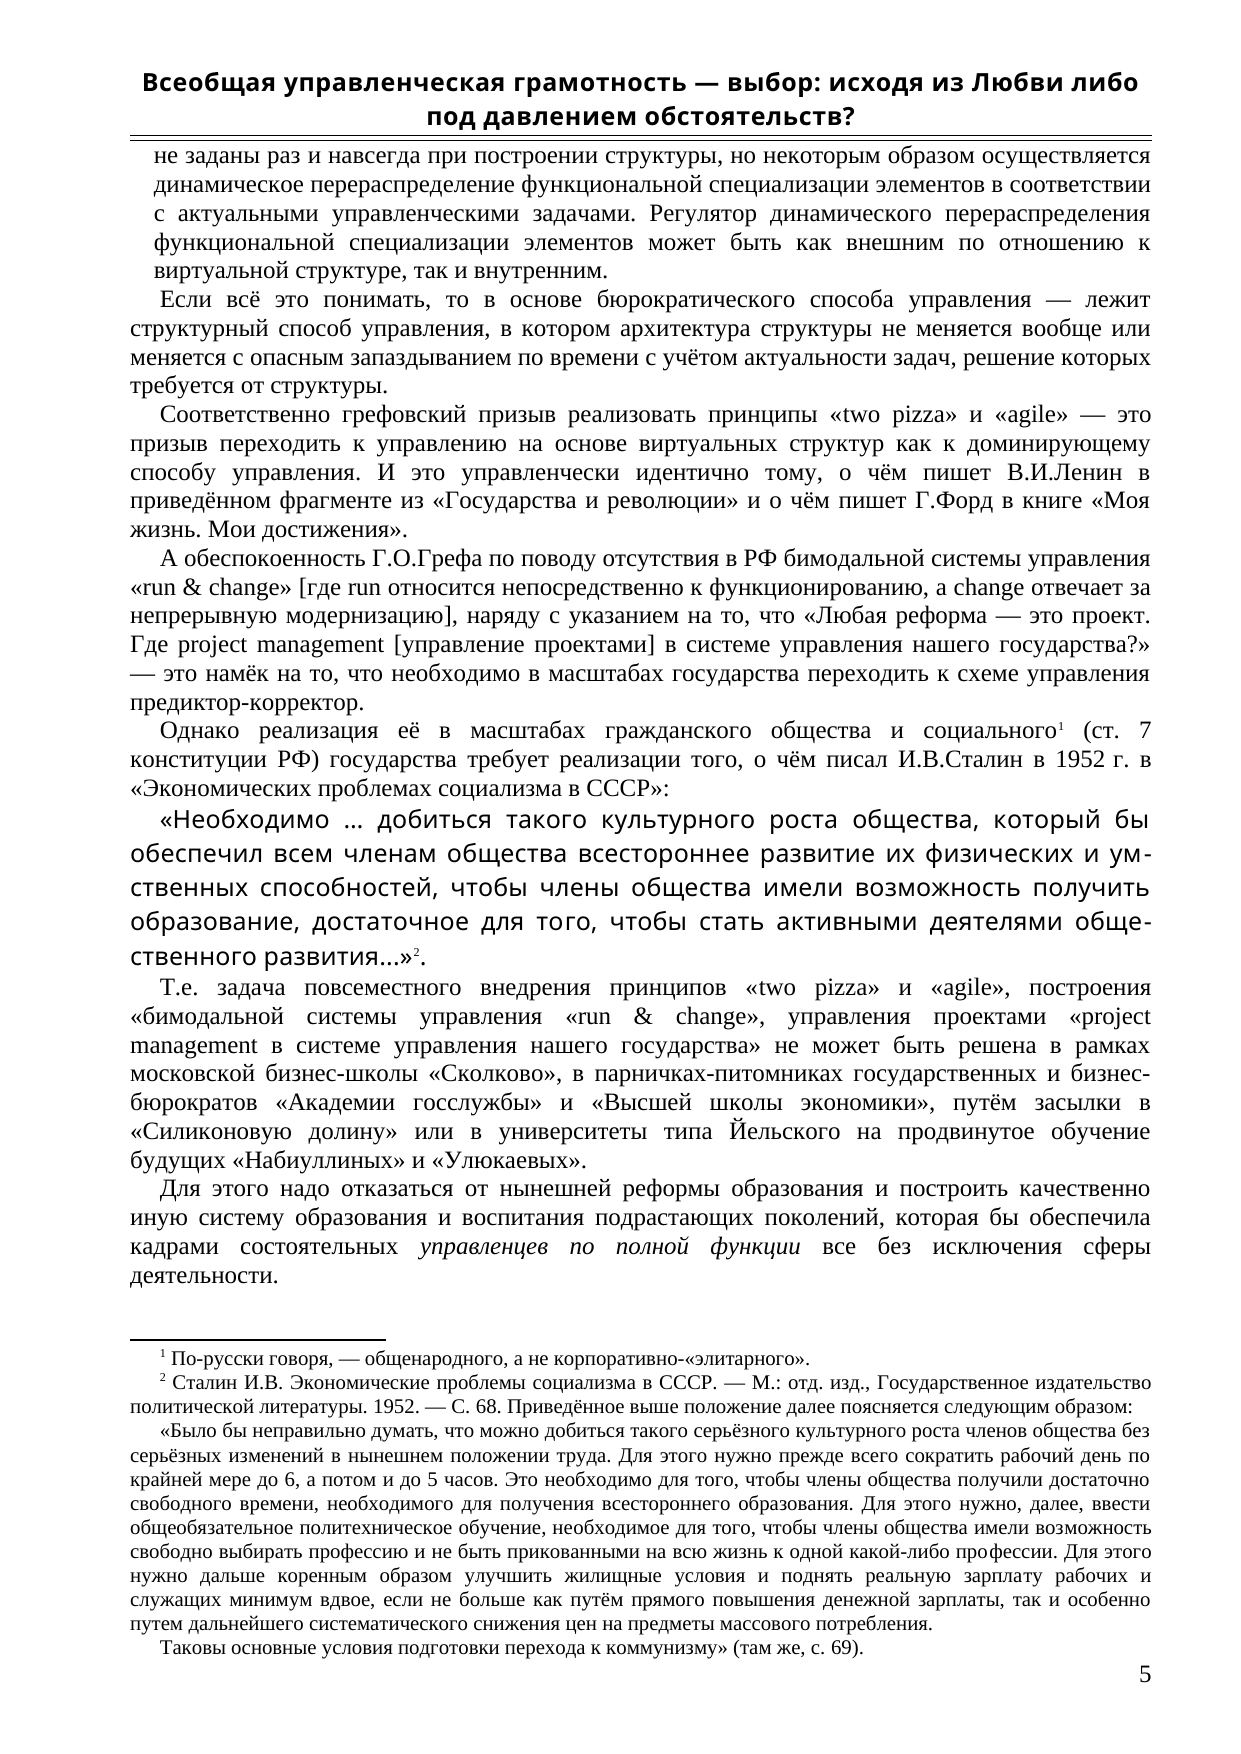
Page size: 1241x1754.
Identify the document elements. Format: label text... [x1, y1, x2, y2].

list не заданы раз и навсегда при построении структуры, но некоторым образом осуществляется динамическое перераспределение функциональной специализации элементов в соответствии с актуальными управленческими задачами. Регулятор динамического перераспределения функциональной специализации элементов может быть как внешним по отношению к виртуальной структуре, так и внутренним. [136, 141, 1152, 284]
text Таковы основные условия подготовки перехода к коммунизму» (там же, с. 69). [130, 1635, 1152, 1659]
text Для этого надо отказаться от нынешней реформы образования и построить качественно иную систему образования и воспитания подрастающих поколений, которая бы обеспечила кадрами состоятельных управленцев по полной функции все без исключения сферы деятельности. [130, 1173, 1152, 1288]
text Однако реализация её в масштабах гражданского общества и социального (ст. 7 конституции РФ) государства требует реализации того, о чём писал И.В.Сталин в 1952 г. в «Экономических проблемах социализма в СССР»: [130, 716, 1152, 802]
text «Было бы неправильно думать, что можно добиться такого серьёзного культурного роста членов общества без серьёзных изменений в нынешнем положении труда. Для этого нужно прежде всего сократить рабочий день по крайней мере до 6, а потом и до 5 часов. Это необходимо для того, чтобы члены общества получили достаточно свободного времени, необходимого для получения всестороннего образования. Для этого нужно, далее, ввести общеобязательное политехническое обучение, не­обходимое для того, чтобы члены общества имели воз­мож­ность свободно выбирать профессию и не быть прикованными на всю жизнь к одной какой-либо про­фессии. Для этого нужно дальше коренным образом улучшить жилищные условия и поднять реальную зарпла­ту рабочих и служащих минимум вдвое, если не больше как путём прямого повышения денежной зарплаты, так и особенно путем дальнейшего систематического снижения цен на предметы массового потребления. [130, 1418, 1152, 1635]
text Т.е. задача повсеместного внедрения принципов «two pizza» и «agile», построения «бимодальной системы управления «run & change», управления проектами «project management в системе управления нашего государства» не может быть решена в рамках московской бизнес-школы «Сколково», в парничках-питомниках государственных и бизнес-бюрократов «Академии госслужбы» и «Высшей школы экономики», путём засылки в «Силиконовую долину» или в университеты типа Йельского на продвинутое обучение будущих «Набиуллиных» и «Улюкаевых». [130, 972, 1152, 1173]
text «Необходимо … добиться такого культурного роста общества, который бы обеспечил всем членам общества всестороннее развитие их физических и ум­ственных способностей, чтобы члены общества имели возможность получить образование, достаточное для то­го, чтобы стать активными деятелями обще­ственного развития...». [130, 802, 1152, 972]
text Если всё это понимать, то в основе бюрократического способа управления — лежит структурный способ управления, в котором архитектура структуры не меняется вообще или меняется с опасным запаздыванием по времени с учётом актуальности задач, решение которых требуется от структуры. [130, 284, 1152, 399]
text А обеспокоенность Г.О.Грефа по поводу отсутствия в РФ бимодальной системы управления «run & change» [где run относится непосредственно к функционированию, а change отвечает за непрерывную модернизацию], наряду с указанием на то, что «Любая реформа — это проект. Где project management [управление проектами] в системе управления нашего государства?» — это намёк на то, что необходимо в масштабах государства переходить к схеме управления предиктор-корректор. [130, 543, 1152, 716]
text По-русски говоря, — общенародного, а не корпоративно-«элитарного». [130, 1346, 1152, 1370]
text Сталин И.В. Экономические проблемы социализма в СССР. — М.: отд. изд., Государственное издательство политической литературы. 1952. — С. 68. Приведённое выше положение далее поясняется следующим образом: [130, 1370, 1152, 1418]
text Соответственно грефовский призыв реализовать принципы «two pizza» и «agile» — это призыв переходить к управлению на основе виртуальных структур как к доминирующему способу управления. И это управленчески идентично тому, о чём пишет В.И.Ленин в приведённом фрагменте из «Государства и революции» и о чём пишет Г.Форд в книге «Моя жизнь. Мои достижения». [130, 399, 1152, 543]
